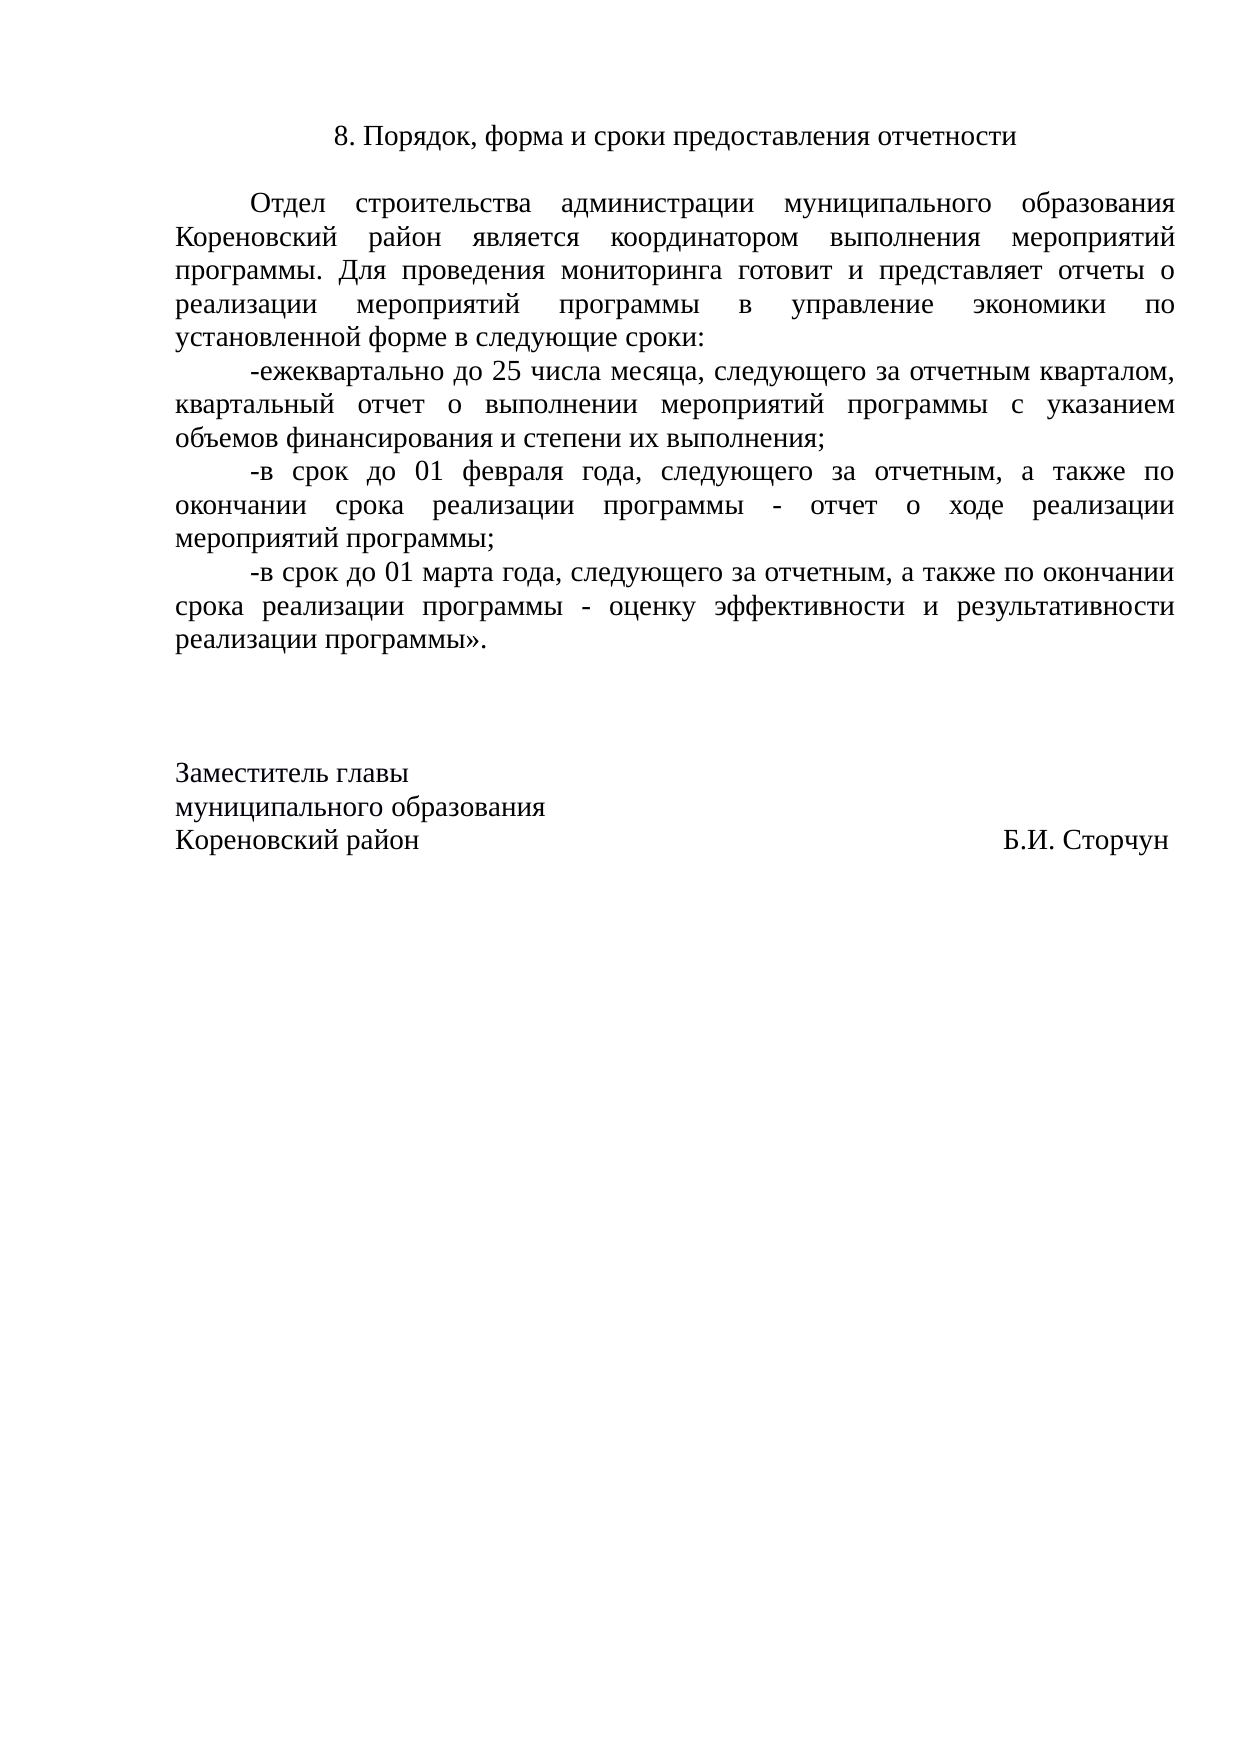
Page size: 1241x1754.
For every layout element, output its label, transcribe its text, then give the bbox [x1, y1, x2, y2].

text Кореновский район Б.И. Сторчун [175, 822, 1176, 856]
text 8. Порядок, форма и сроки предоставления отчетности [175, 118, 1176, 152]
text Отдел строительства администрации муниципального образования Кореновский район является координатором выполнения мероприятий программы. Для проведения мониторинга готовит и представляет отчеты о реализации мероприятий программы в управление экономики по установленной форме в следующие сроки: [175, 185, 1176, 353]
text -в срок до 01 марта года, следующего за отчетным, а также по окончании срока реализации программы - оценку эффективности и результативности реализации программы». [175, 554, 1176, 655]
text Заместитель главы [175, 755, 1176, 789]
text муниципального образования [175, 789, 1176, 822]
text -ежеквартально до 25 числа месяца, следующего за отчетным кварталом, квартальный отчет о выполнении мероприятий программы с указанием объемов финансирования и степени их выполнения; [175, 353, 1176, 453]
text -в срок до 01 февраля года, следующего за отчетным, а также по окончании срока реализации программы - отчет о ходе реализации мероприятий программы; [175, 453, 1176, 554]
